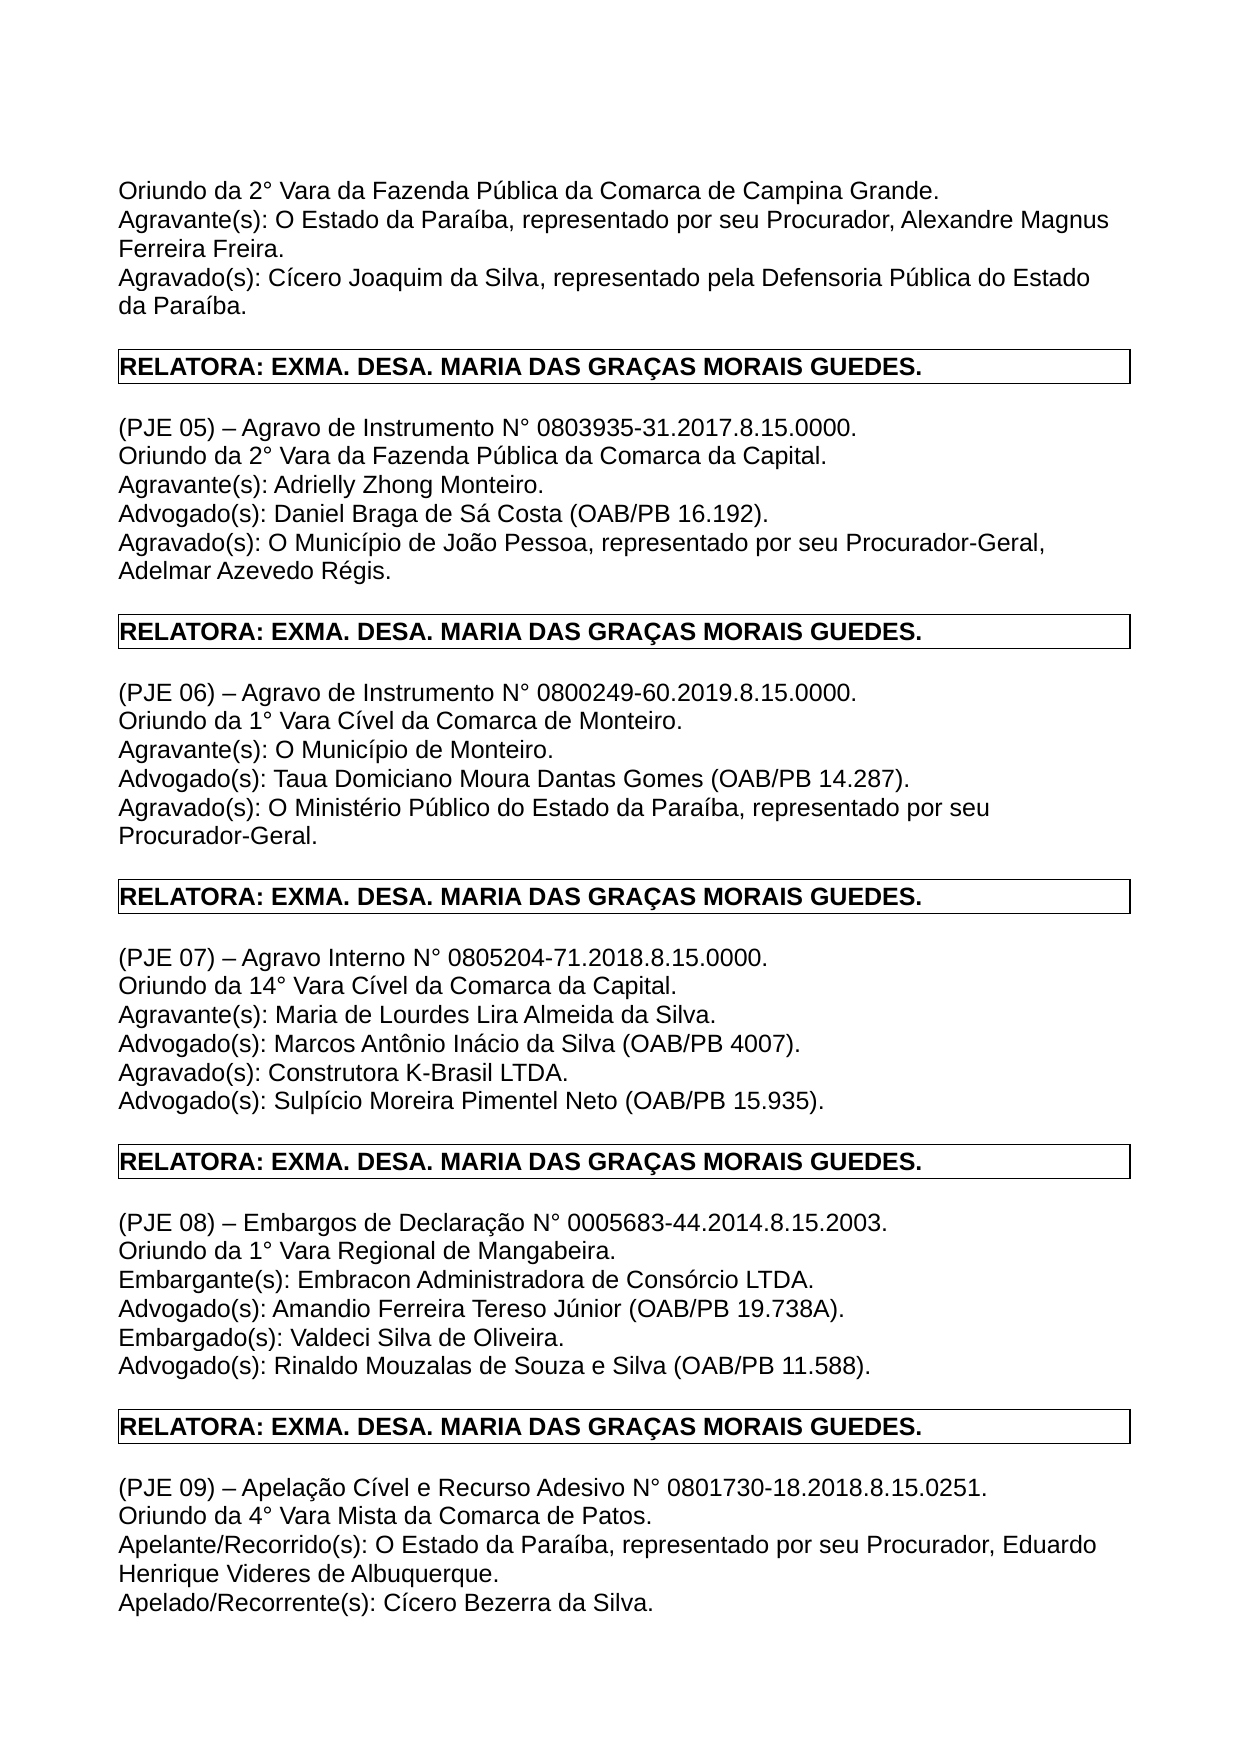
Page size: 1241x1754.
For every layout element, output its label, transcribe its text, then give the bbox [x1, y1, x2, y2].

text Oriundo da 1° Vara Regional de Mangabeira. [118, 1236, 1122, 1265]
text (PJE 06) – Agravo de Instrumento N° 0800249-60.2019.8.15.0000. [118, 678, 1122, 706]
text Agravado(s): O Município de João Pessoa, representado por seu Procurador-Geral, Adelmar Azevedo Régis. [118, 528, 1122, 585]
text Embargado(s): Valdeci Silva de Oliveira. [118, 1323, 1122, 1351]
text RELATORA: EXMA. DESA. MARIA DAS GRAÇAS MORAIS GUEDES. [119, 880, 1129, 913]
text Agravante(s): O Município de Monteiro. [118, 735, 1122, 764]
text RELATORA: EXMA. DESA. MARIA DAS GRAÇAS MORAIS GUEDES. [119, 1410, 1129, 1443]
text Agravado(s): Cícero Joaquim da Silva, representado pela Defensoria Pública do Estado da Paraíba. [118, 263, 1122, 320]
text Agravante(s): Maria de Lourdes Lira Almeida da Silva. [118, 1000, 1122, 1029]
text Advogado(s): Amandio Ferreira Tereso Júnior (OAB/PB 19.738A). [118, 1294, 1122, 1323]
text Apelado/Recorrente(s): Cícero Bezerra da Silva. [118, 1588, 1122, 1616]
text (PJE 08) – Embargos de Declaração N° 0005683-44.2014.8.15.2003. [118, 1208, 1122, 1236]
text Advogado(s): Sulpício Moreira Pimentel Neto (OAB/PB 15.935). [118, 1086, 1122, 1115]
text Oriundo da 1° Vara Cível da Comarca de Monteiro. [118, 706, 1122, 735]
text Advogado(s): Taua Domiciano Moura Dantas Gomes (OAB/PB 14.287). [118, 764, 1122, 793]
text (PJE 05) – Agravo de Instrumento N° 0803935-31.2017.8.15.0000. [118, 413, 1122, 441]
text RELATORA: EXMA. DESA. MARIA DAS GRAÇAS MORAIS GUEDES. [119, 615, 1129, 648]
text Embargante(s): Embracon Administradora de Consórcio LTDA. [118, 1265, 1122, 1294]
text Agravante(s): O Estado da Paraíba, representado por seu Procurador, Alexandre Magnus Ferreira Freira. [118, 205, 1122, 263]
text Oriundo da 14° Vara Cível da Comarca da Capital. [118, 971, 1122, 1000]
text (PJE 09) – Apelação Cível e Recurso Adesivo N° 0801730-18.2018.8.15.0251. [118, 1473, 1122, 1501]
text Advogado(s): Marcos Antônio Inácio da Silva (OAB/PB 4007). [118, 1029, 1122, 1058]
text Agravado(s): Construtora K-Brasil LTDA. [118, 1058, 1122, 1086]
text Oriundo da 2° Vara da Fazenda Pública da Comarca da Capital. [118, 441, 1122, 470]
text RELATORA: EXMA. DESA. MARIA DAS GRAÇAS MORAIS GUEDES. [119, 1145, 1129, 1178]
text Oriundo da 2° Vara da Fazenda Pública da Comarca de Campina Grande. [118, 176, 1122, 205]
text Advogado(s): Rinaldo Mouzalas de Souza e Silva (OAB/PB 11.588). [118, 1351, 1122, 1380]
text Agravado(s): O Ministério Público do Estado da Paraíba, representado por seu Procurador-Geral. [118, 793, 1122, 850]
text Advogado(s): Daniel Braga de Sá Costa (OAB/PB 16.192). [118, 499, 1122, 528]
text Oriundo da 4° Vara Mista da Comarca de Patos. [118, 1501, 1122, 1530]
text RELATORA: EXMA. DESA. MARIA DAS GRAÇAS MORAIS GUEDES. [119, 350, 1129, 383]
text (PJE 07) – Agravo Interno N° 0805204-71.2018.8.15.0000. [118, 943, 1122, 971]
text Apelante/Recorrido(s): O Estado da Paraíba, representado por seu Procurador, Eduardo Henrique Videres de Albuquerque. [118, 1530, 1122, 1588]
text Agravante(s): Adrielly Zhong Monteiro. [118, 470, 1122, 499]
